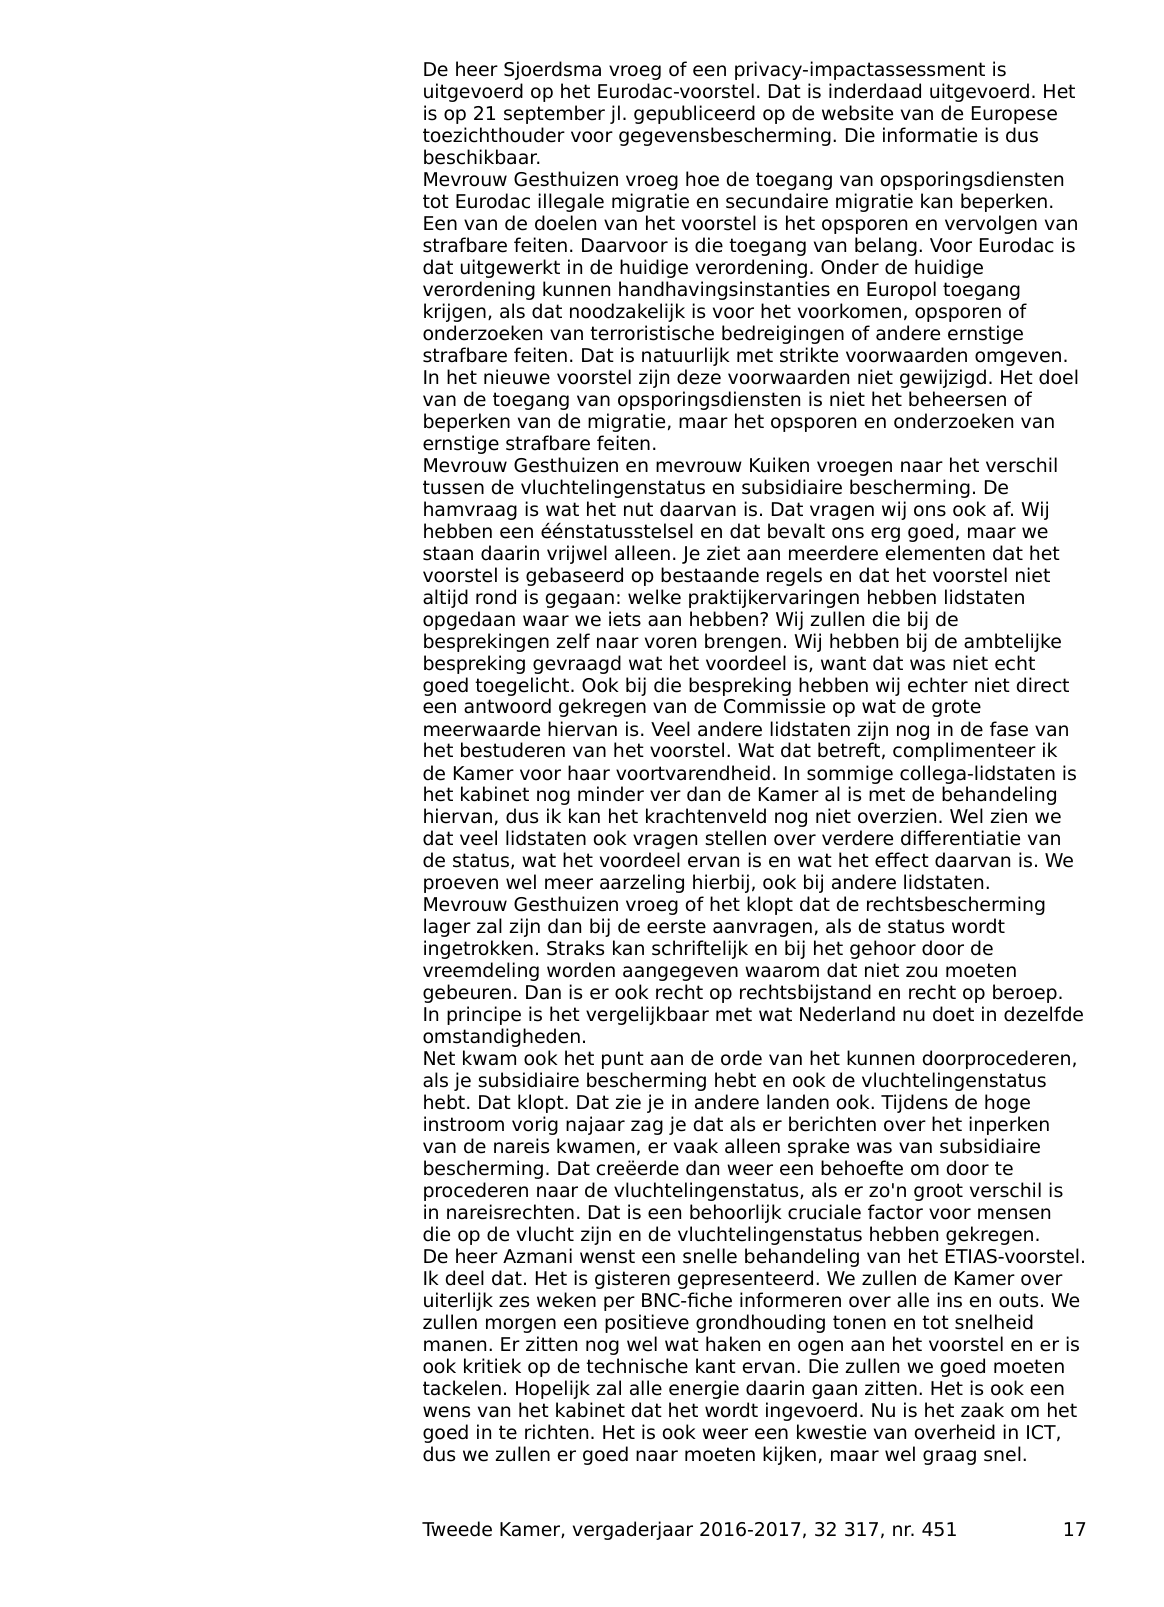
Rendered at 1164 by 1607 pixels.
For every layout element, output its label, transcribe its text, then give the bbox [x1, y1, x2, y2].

text De heer Sjoerdsma vroeg of een privacy-impactassessment is uitgevoerd op het Eurodac-voorstel. Dat is inderdaad uitgevoerd. Het is op 21 september jl. gepubliceerd op de website van de Europese toezichthouder voor gegevensbescherming. Die informatie is dus beschikbaar. [422, 59, 1087, 169]
text De heer Azmani wenst een snelle behandeling van het ETIAS-voorstel. Ik deel dat. Het is gisteren gepresenteerd. We zullen de Kamer over uiterlijk zes weken per BNC-fiche informeren over alle ins en outs. We zullen morgen een positieve grondhouding tonen en tot snelheid manen. Er zitten nog wel wat haken en ogen aan het voorstel en er is ook kritiek op de technische kant ervan. Die zullen we goed moeten tackelen. Hopelijk zal alle energie daarin gaan zitten. Het is ook een wens van het kabinet dat het wordt ingevoerd. Nu is het zaak om het goed in te richten. Het is ook weer een kwestie van overheid in ICT, dus we zullen er goed naar moeten kijken, maar wel graag snel. [422, 1246, 1087, 1466]
text Net kwam ook het punt aan de orde van het kunnen doorprocederen, als je subsidiaire bescherming hebt en ook de vluchtelingenstatus hebt. Dat klopt. Dat zie je in andere landen ook. Tijdens de hoge instroom vorig najaar zag je dat als er berichten over het inperken van de nareis kwamen, er vaak alleen sprake was van subsidiaire bescherming. Dat creëerde dan weer een behoefte om door te procederen naar de vluchtelingenstatus, als er zo'n groot verschil is in nareisrechten. Dat is een behoorlijk cruciale factor voor mensen die op de vlucht zijn en de vluchtelingenstatus hebben gekregen. [422, 1048, 1087, 1246]
text Mevrouw Gesthuizen vroeg of het klopt dat de rechtsbescherming lager zal zijn dan bij de eerste aanvragen, als de status wordt ingetrokken. Straks kan schriftelijk en bij het gehoor door de vreemdeling worden aangegeven waarom dat niet zou moeten gebeuren. Dan is er ook recht op rechtsbijstand en recht op beroep. In principe is het vergelijkbaar met wat Nederland nu doet in dezelfde omstandigheden. [422, 894, 1087, 1048]
text Mevrouw Gesthuizen en mevrouw Kuiken vroegen naar het verschil tussen de vluchtelingenstatus en subsidiaire bescherming. De hamvraag is wat het nut daarvan is. Dat vragen wij ons ook af. Wij hebben een éénstatusstelsel en dat bevalt ons erg goed, maar we staan daarin vrijwel alleen. Je ziet aan meerdere elementen dat het voorstel is gebaseerd op bestaande regels en dat het voorstel niet altijd rond is gegaan: welke praktijkervaringen hebben lidstaten opgedaan waar we iets aan hebben? Wij zullen die bij de besprekingen zelf naar voren brengen. Wij hebben bij de ambtelijke bespreking gevraagd wat het voordeel is, want dat was niet echt goed toegelicht. Ook bij die bespreking hebben wij echter niet direct een antwoord gekregen van de Commissie op wat de grote meerwaarde hiervan is. Veel andere lidstaten zijn nog in de fase van het bestuderen van het voorstel. Wat dat betreft, complimenteer ik de Kamer voor haar voortvarendheid. In sommige collega-lidstaten is het kabinet nog minder ver dan de Kamer al is met de behandeling hiervan, dus ik kan het krachtenveld nog niet overzien. Wel zien we dat veel lidstaten ook vragen stellen over verdere differentiatie van de status, wat het voordeel ervan is en wat het effect daarvan is. We proeven wel meer aarzeling hierbij, ook bij andere lidstaten. [422, 455, 1087, 894]
text Mevrouw Gesthuizen vroeg hoe de toegang van opsporingsdiensten tot Eurodac illegale migratie en secundaire migratie kan beperken. Een van de doelen van het voorstel is het opsporen en vervolgen van strafbare feiten. Daarvoor is die toegang van belang. Voor Eurodac is dat uitgewerkt in de huidige verordening. Onder de huidige verordening kunnen handhavingsinstanties en Europol toegang krijgen, als dat noodzakelijk is voor het voorkomen, opsporen of onderzoeken van terroristische bedreigingen of andere ernstige strafbare feiten. Dat is natuurlijk met strikte voorwaarden omgeven. In het nieuwe voorstel zijn deze voorwaarden niet gewijzigd. Het doel van de toegang van opsporingsdiensten is niet het beheersen of beperken van de migratie, maar het opsporen en onderzoeken van ernstige strafbare feiten. [422, 169, 1087, 455]
